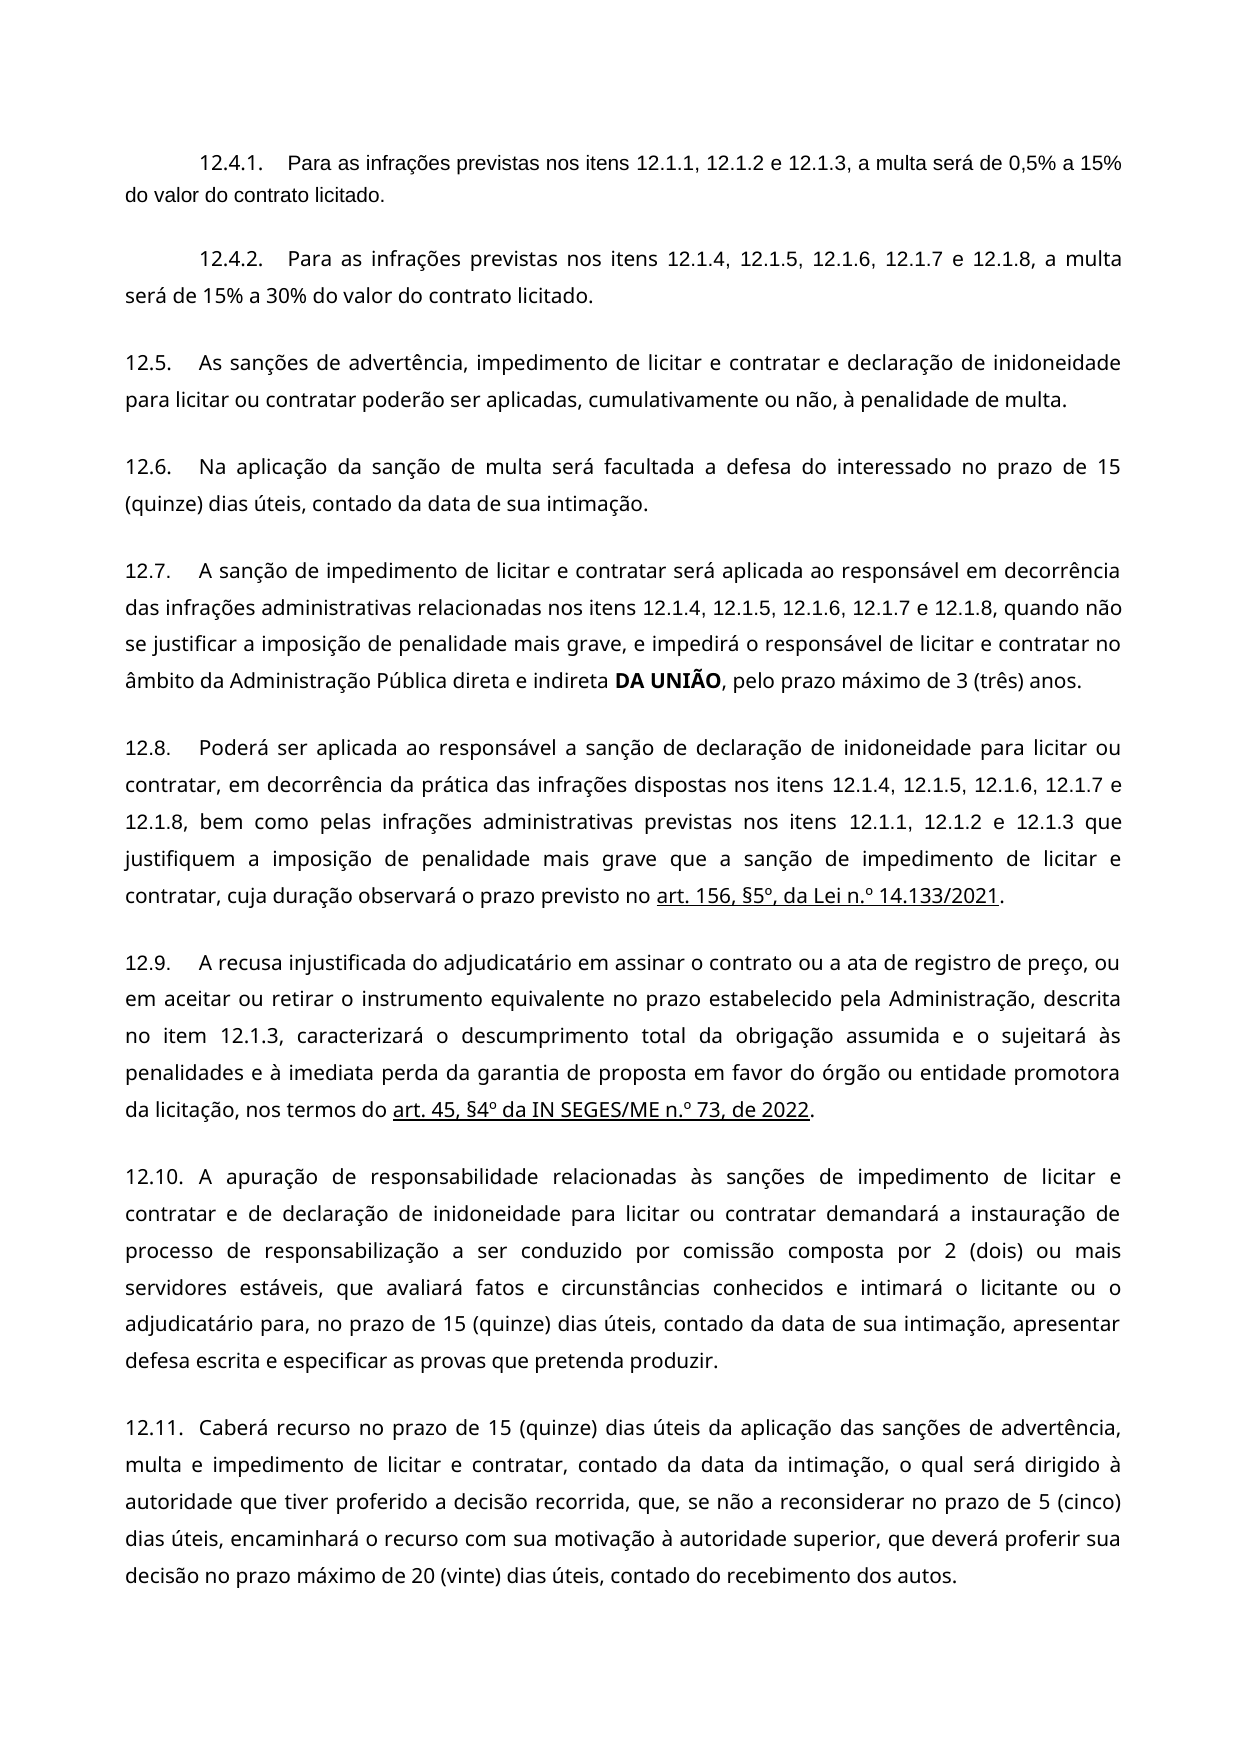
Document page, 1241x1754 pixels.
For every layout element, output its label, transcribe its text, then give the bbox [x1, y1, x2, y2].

list A recusa injustificada do adjudicatário em assinar o contrato ou a ata de registro de preço, ou em aceitar ou retirar o instrumento equivalente no prazo estabelecido pela Administração, descrita no item 12.1.3, caracterizará o descumprimento total da obrigação assumida e o sujeitará às penalidades e à imediata perda da garantia de proposta em favor do órgão ou entidade promotora da licitação, nos termos do art. 45, §4º da IN SEGES/ME n.º 73, de 2022. [125, 948, 1122, 1123]
list A apuração de responsabilidade relacionadas às sanções de impedimento de licitar e contratar e de declaração de inidoneidade para licitar ou contratar demandará a instauração de processo de responsabilização a ser conduzido por comissão composta por 2 (dois) ou mais servidores estáveis, que avaliará fatos e circunstâncias conhecidos e intimará o licitante ou o adjudicatário para, no prazo de 15 (quinze) dias úteis, contado da data de sua intimação, apresentar defesa escrita e especificar as provas que pretenda produzir. [125, 1162, 1122, 1375]
list Na aplicação da sanção de multa será facultada a defesa do interessado no prazo de 15 (quinze) dias úteis, contado da data de sua intimação. [125, 452, 1122, 517]
list As sanções de advertência, impedimento de licitar e contratar e declaração de inidoneidade para licitar ou contratar poderão ser aplicadas, cumulativamente ou não, à penalidade de multa. [125, 348, 1122, 413]
list Caberá recurso no prazo de 15 (quinze) dias úteis da aplicação das sanções de advertência, multa e impedimento de licitar e contratar, contado da data da intimação, o qual será dirigido à autoridade que tiver proferido a decisão recorrida, que, se não a reconsiderar no prazo de 5 (cinco) dias úteis, encaminhará o recurso com sua motivação à autoridade superior, que deverá proferir sua decisão no prazo máximo de 20 (vinte) dias úteis, contado do recebimento dos autos. [125, 1413, 1122, 1589]
list Para as infrações previstas nos itens 12.1.4, 12.1.5, 12.1.6, 12.1.7 e 12.1.8, a multa será de 15% a 30% do valor do contrato licitado. [125, 244, 1122, 310]
list Poderá ser aplicada ao responsável a sanção de declaração de inidoneidade para licitar ou contratar, em decorrência da prática das infrações dispostas nos itens 12.1.4, 12.1.5, 12.1.6, 12.1.7 e 12.1.8, bem como pelas infrações administrativas previstas nos itens 12.1.1, 12.1.2 e 12.1.3 que justifiquem a imposição de penalidade mais grave que a sanção de impedimento de licitar e contratar, cuja duração observará o prazo previsto no art. 156, §5º, da Lei n.º 14.133/2021. [125, 733, 1122, 909]
list A sanção de impedimento de licitar e contratar será aplicada ao responsável em decorrência das infrações administrativas relacionadas nos itens 12.1.4, 12.1.5, 12.1.6, 12.1.7 e 12.1.8, quando não se justificar a imposição de penalidade mais grave, e impedirá o responsável de licitar e contratar no âmbito da Administração Pública direta e indireta DA UNIÃO, pelo prazo máximo de 3 (três) anos. [125, 556, 1122, 695]
list Para as infrações previstas nos itens 12.1.1, 12.1.2 e 12.1.3, a multa será de 0,5% a 15% do valor do contrato licitado. [125, 148, 1122, 207]
